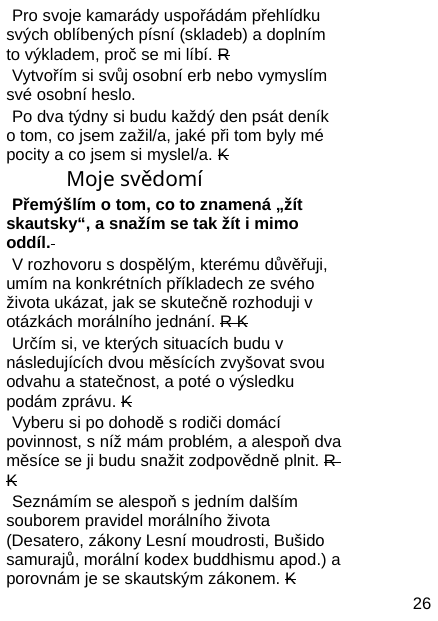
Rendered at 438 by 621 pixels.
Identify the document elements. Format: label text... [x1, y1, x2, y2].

text Seznámím se alespoň s jedním dalším souborem pravidel morálního života (Desatero, zákony Lesní moudrosti, Bušido samurajů, morální kodex buddhismu apod.) a porovnám je se skautským zákonem. K [6, 492, 342, 588]
text Vytvořím si svůj osobní erb nebo vymyslím své osobní heslo. [6, 66, 342, 104]
text Po dva týdny si budu každý den psát deník o tom, co jsem zažil/a, jaké při tom byly mé pocity a co jsem si myslel/a. K [6, 107, 342, 164]
text Určím si, ve kterých situacích budu v následujících dvou měsících zvyšovat svou odvahu a statečnost, a poté o výsledku podám zprávu. K [6, 334, 342, 411]
text V rozhovoru s dospělým, kterému důvěřuji, umím na konkrétních příkladech ze svého života ukázat, jak se skutečně rozhoduji v otázkách morálního jednání. R K [6, 255, 342, 331]
text Přemýšlím o tom, co to znamená „žít skautsky“, a snažím se tak žít i mimo oddíl. [6, 195, 342, 252]
text Vyberu si po dohodě s rodiči domácí povinnost, s níž mám problém, a alespoň dva měsíce se ji budu snažit zodpovědně plnit. R K [6, 413, 342, 489]
subtitle Moje svědomí [6, 164, 431, 192]
text Pro svoje kamarády uspořádám přehlídku svých oblíbených písní (skladeb) a doplním to výkladem, proč se mi líbí. R [6, 6, 342, 63]
